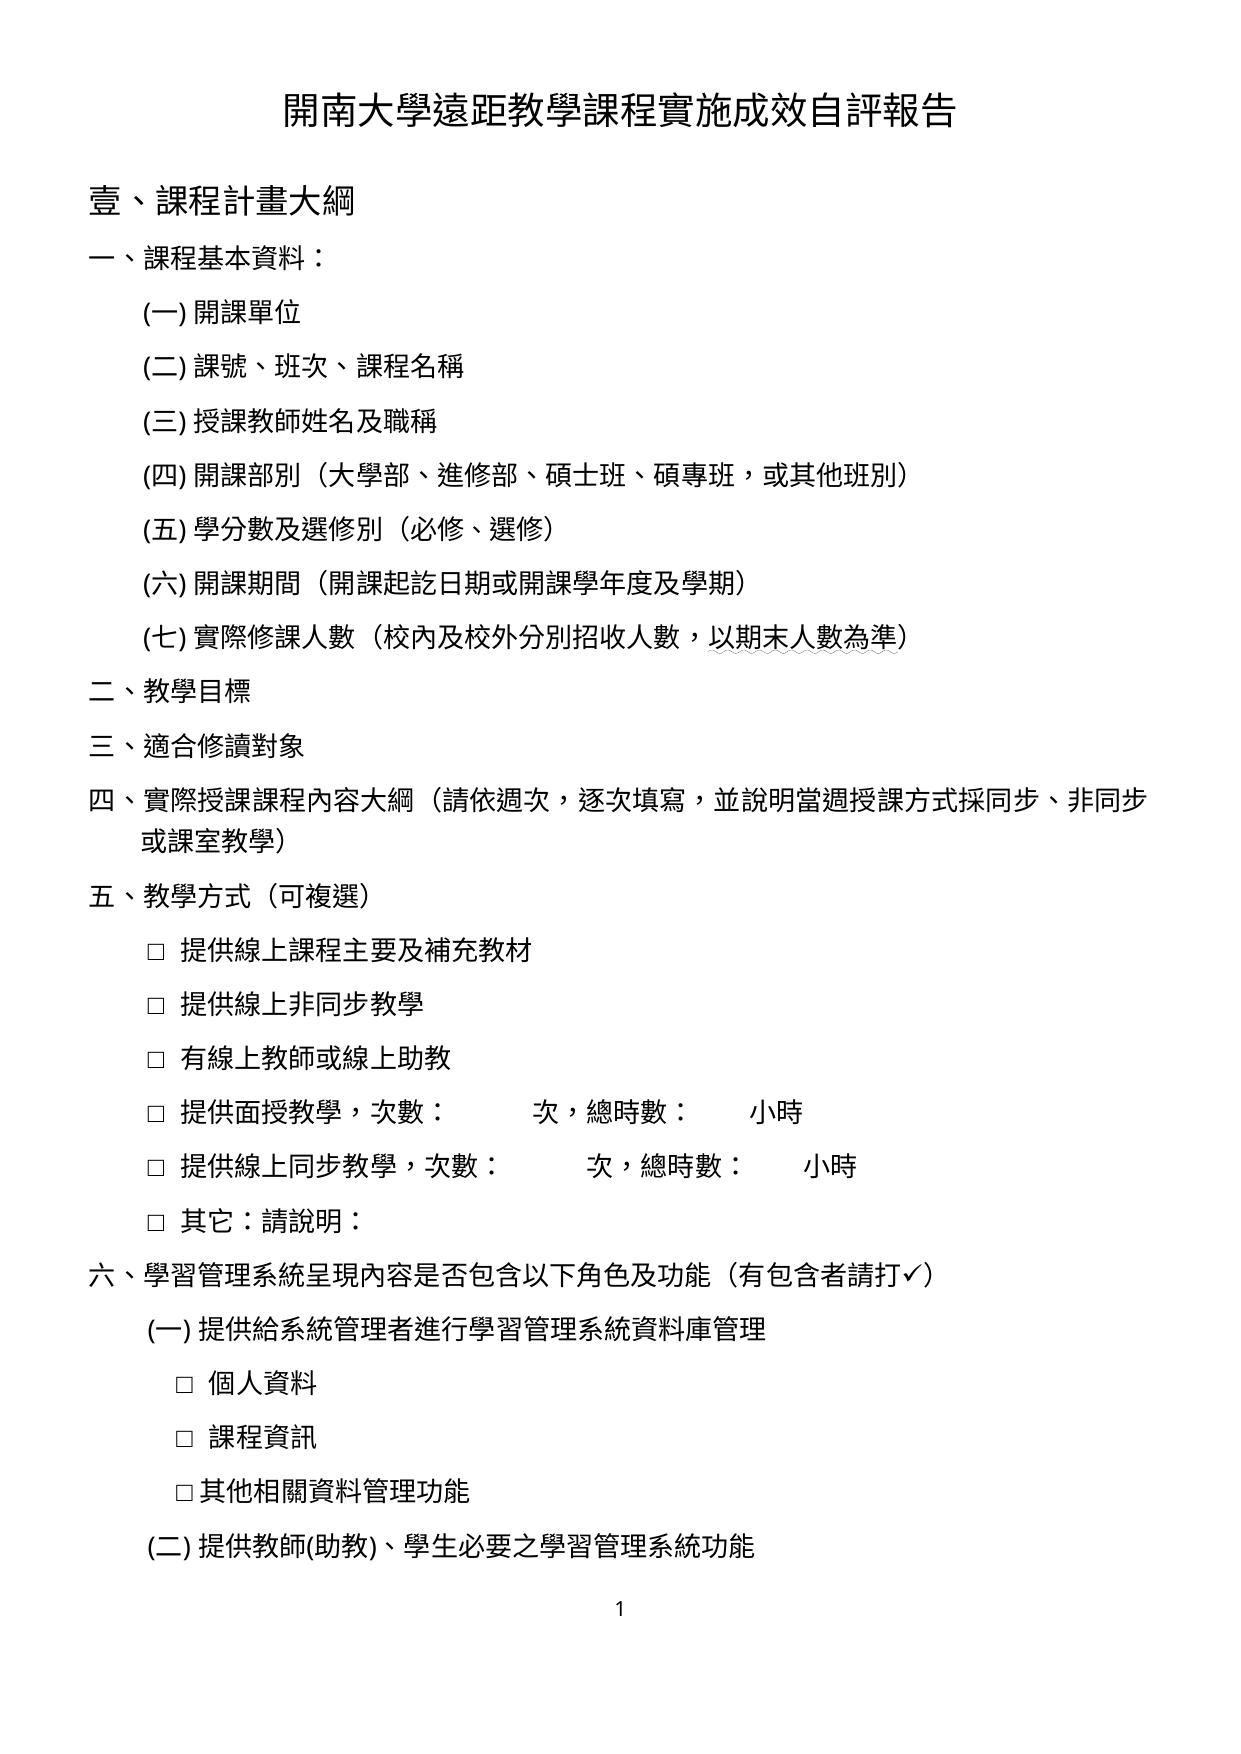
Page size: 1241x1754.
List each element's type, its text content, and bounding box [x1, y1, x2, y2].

text (三) 授課教師姓名及職稱 [89, 398, 1152, 439]
text □ 提供面授教學，次數： 次，總時數： 小時 [148, 1089, 1152, 1131]
text 五、教學方式（可複選） [89, 873, 1152, 914]
text □ 提供線上非同步教學 [148, 981, 1152, 1023]
text (五) 學分數及選修別（必修、選修） [89, 506, 1152, 548]
text □ 個人資料 [89, 1360, 1152, 1402]
text 四、實際授課課程內容大綱（請依週次，逐次填寫，並說明當週授課方式採同步、非同步或課室教學） [89, 777, 1152, 860]
text □ 其它：請說明： [148, 1198, 1152, 1239]
text 開南大學遠距教學課程實施成效自評報告 [89, 91, 1152, 133]
text (四) 開課部別（大學部、進修部、碩士班、碩專班，或其他班別） [89, 452, 1152, 493]
text 一、課程基本資料： [89, 235, 1152, 277]
text 六、學習管理系統呈現內容是否包含以下角色及功能（有包含者請打） [89, 1252, 1152, 1293]
text □ 提供線上同步教學，次數： 次，總時數： 小時 [148, 1143, 1152, 1185]
text 三、適合修讀對象 [89, 723, 1152, 764]
text 壹、課程計畫大綱 [89, 174, 1152, 223]
text □ 提供線上課程主要及補充教材 [148, 927, 1152, 968]
text □ 課程資訊 [89, 1414, 1152, 1456]
text (二) 提供教師(助教)、學生必要之學習管理系統功能 [147, 1523, 1152, 1564]
text (六) 開課期間（開課起訖日期或開課學年度及學期） [89, 560, 1152, 602]
text (一) 開課單位 [89, 289, 1152, 331]
text (一) 提供給系統管理者進行學習管理系統資料庫管理 [147, 1306, 1152, 1348]
text □ 有線上教師或線上助教 [148, 1035, 1152, 1077]
text (七) 實際修課人數（校內及校外分別招收人數，以期末人數為準） [89, 614, 1152, 656]
text (二) 課號、班次、課程名稱 [89, 343, 1152, 385]
text □ 其他相關資料管理功能 [89, 1468, 1152, 1510]
text 二、教學目標 [89, 668, 1152, 710]
